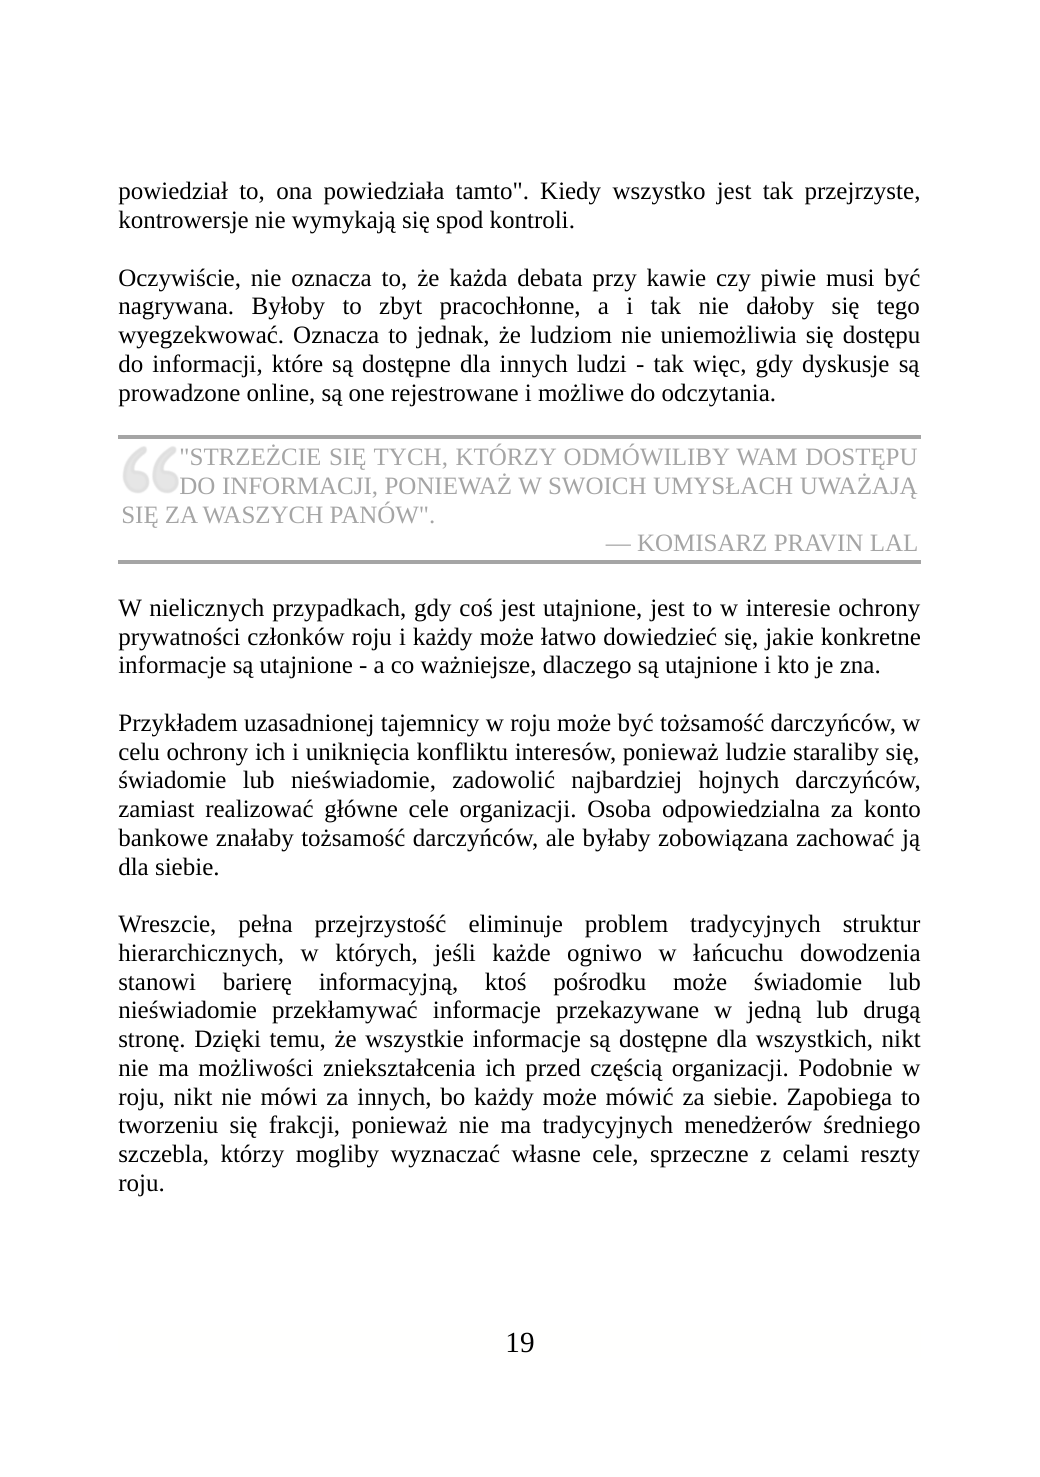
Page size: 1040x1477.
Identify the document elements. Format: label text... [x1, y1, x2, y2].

text W nielicznych przypadkach, gdy coś jest utajnione, jest to w interesie ochrony prywatności członków roju i każdy może łatwo dowiedzieć się, jakie konkretne informacje są utajnione - a co ważniejsze, dlaczego są utajnione i kto je zna. [118, 593, 921, 679]
text powiedział to, ona powiedziała tamto". Kiedy wszystko jest tak przejrzyste, kontrowersje nie wymykają się spod kontroli. [118, 176, 921, 234]
picture [121, 442, 179, 494]
text Oczywiście, nie oznacza to, że każda debata przy kawie czy piwie musi być nagrywana. Byłoby to zbyt pracochłonne, a i tak nie dałoby się tego wyegzekwować. Oznacza to jednak, że ludziom nie uniemożliwia się dostępu do informacji, które są dostępne dla innych ludzi - tak więc, gdy dyskusje są prowadzone online, są one rejestrowane i możliwe do odczytania. [118, 263, 921, 406]
text Wreszcie, pełna przejrzystość eliminuje problem tradycyjnych struktur hierarchicznych, w których, jeśli każde ogniwo w łańcuchu dowodzenia stanowi barierę informacyjną, ktoś pośrodku może świadomie lub nieświadomie przekłamywać informacje przekazywane w jedną lub drugą stronę. Dzięki temu, że wszystkie informacje są dostępne dla wszystkich, nikt nie ma możliwości zniekształcenia ich przed częścią organizacji. Podobnie w roju, nikt nie mówi za innych, bo każdy może mówić za siebie. Zapobiega to tworzeniu się frakcji, ponieważ nie ma tradycyjnych menedżerów średniego szczebla, którzy mogliby wyznaczać własne cele, sprzeczne z celami reszty roju. [118, 909, 921, 1197]
table_header "STRZEŻCIE SIĘ TYCH, KTÓRZY ODMÓWILIBY WAM DOSTĘPU DO INFORMACJI, PONIEWAŻ W SWOICH UMYSŁACH UWAŻAJĄ SIĘ ZA WASZYCH PANÓW". — KOMISARZ PRAVIN LAL [118, 439, 921, 560]
text Przykładem uzasadnionej tajemnicy w roju może być tożsamość darczyńców, w celu ochrony ich i uniknięcia konfliktu interesów, ponieważ ludzie staraliby się, świadomie lub nieświadomie, zadowolić najbardziej hojnych darczyńców, zamiast realizować główne cele organizacji. Osoba odpowiedzialna za konto bankowe znałaby tożsamość darczyńców, ale byłaby zobowiązana zachować ją dla siebie. [118, 708, 921, 881]
